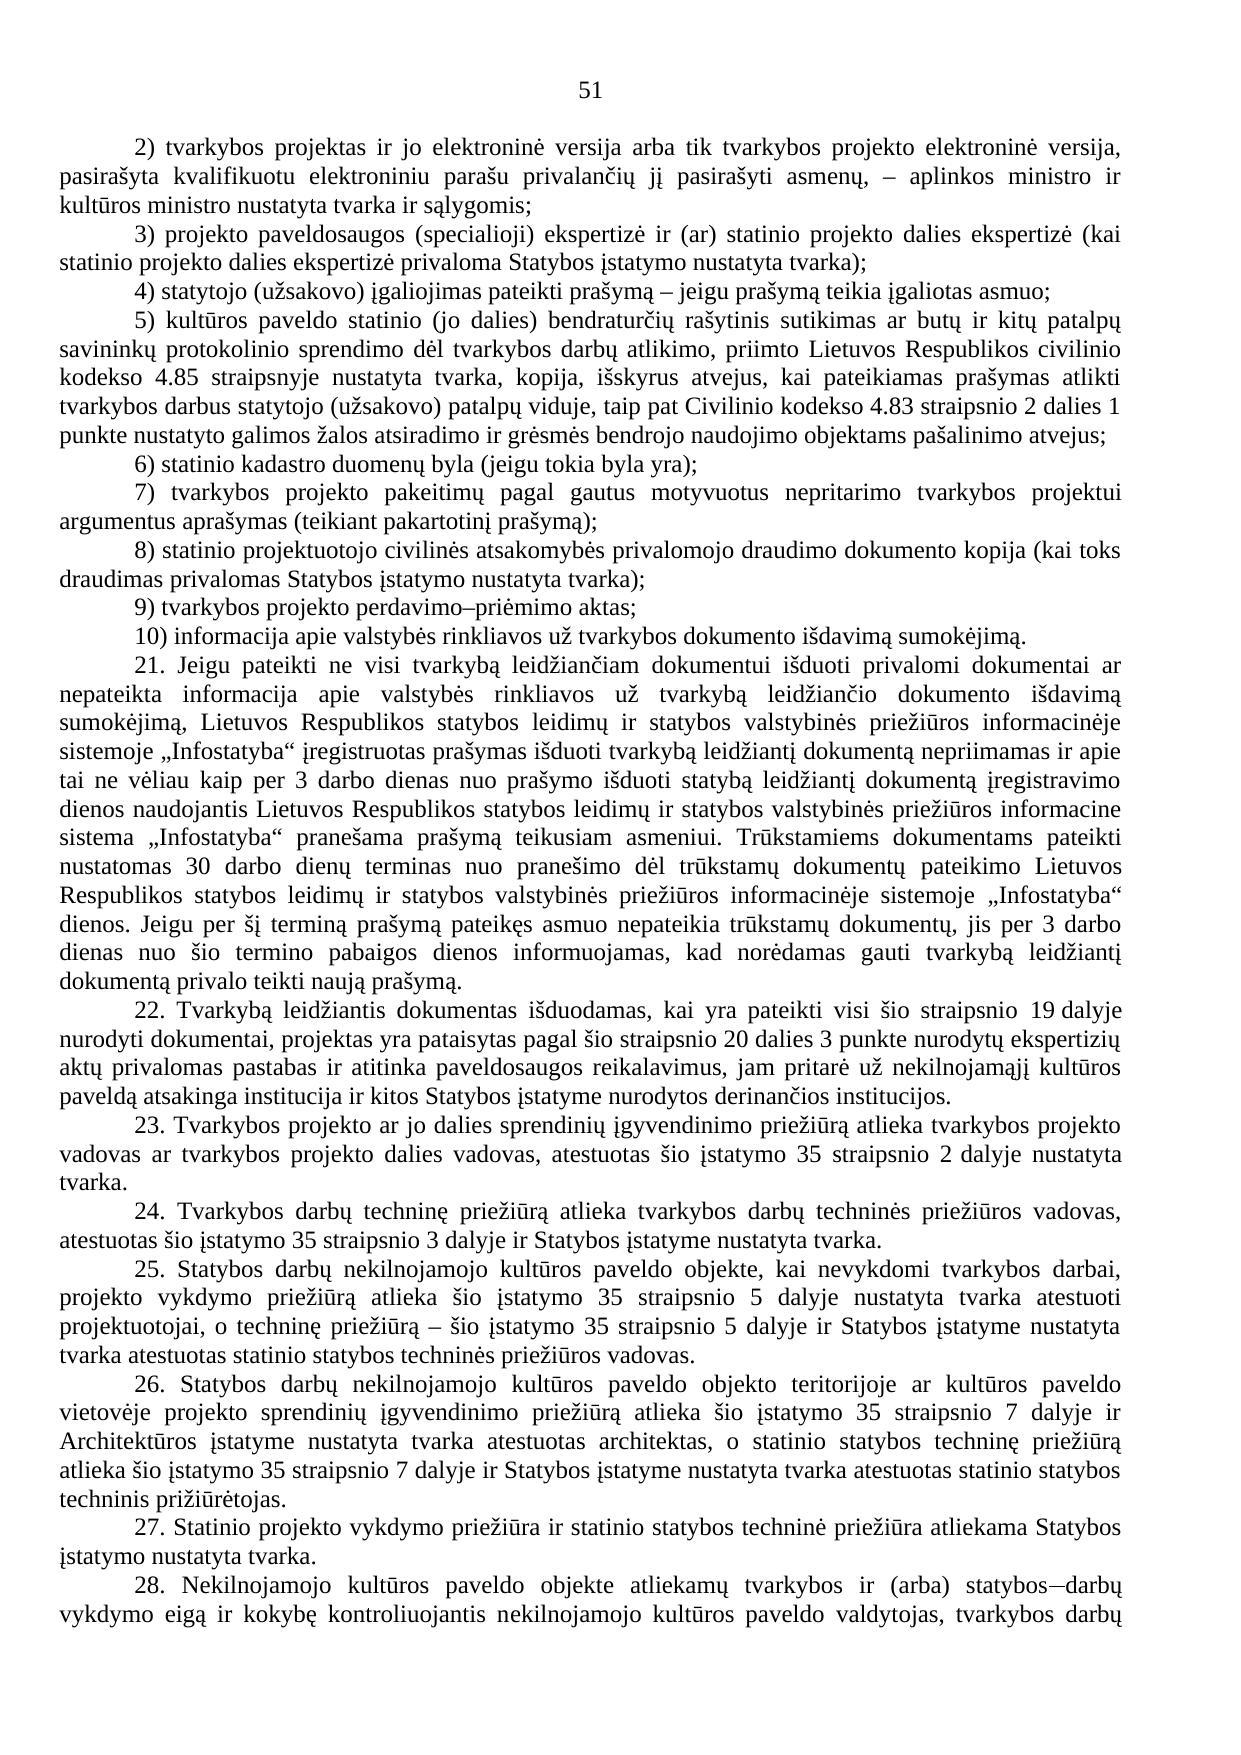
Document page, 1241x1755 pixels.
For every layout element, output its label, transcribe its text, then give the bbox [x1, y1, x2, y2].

text 26. Statybos darbų nekilnojamojo kultūros paveldo objekto teritorijoje ar kultūros paveldo vietovėje projekto sprendinių įgyvendinimo priežiūrą atlieka šio įstatymo 35 straipsnio 7 dalyje ir Architektūros įstatyme nustatyta tvarka atestuotas architektas, o statinio statybos techninę priežiūrą atlieka šio įstatymo 35 straipsnio 7 dalyje ir Statybos įstatyme nustatyta tvarka atestuotas statinio statybos techninis prižiūrėtojas. [59, 1369, 1122, 1512]
text 3) projekto paveldosaugos (specialioji) ekspertizė ir (ar) statinio projekto dalies ekspertizė (kai statinio projekto dalies ekspertizė privaloma Statybos įstatymo nustatyta tvarka); [59, 219, 1122, 276]
text 4) statytojo (užsakovo) įgaliojimas pateikti prašymą – jeigu prašymą teikia įgaliotas asmuo; [59, 276, 1122, 305]
text 8) statinio projektuotojo civilinės atsakomybės privalomojo draudimo dokumento kopija (kai toks draudimas privalomas Statybos įstatymo nustatyta tvarka); [59, 535, 1122, 592]
text 9) tvarkybos projekto perdavimo–priėmimo aktas; [59, 592, 1122, 621]
text 2) tvarkybos projektas ir jo elektroninė versija arba tik tvarkybos projekto elektroninė versija, pasirašyta kvalifikuotu elektroniniu parašu privalančių jį pasirašyti asmenų, – aplinkos ministro ir kultūros ministro nustatyta tvarka ir sąlygomis; [59, 132, 1122, 219]
text 25. Statybos darbų nekilnojamojo kultūros paveldo objekte, kai nevykdomi tvarkybos darbai, projekto vykdymo priežiūrą atlieka šio įstatymo 35 straipsnio 5 dalyje nustatyta tvarka atestuoti projektuotojai, o techninę priežiūrą – šio įstatymo 35 straipsnio 5 dalyje ir Statybos įstatyme nustatyta tvarka atestuotas statinio statybos techninės priežiūros vadovas. [59, 1254, 1122, 1369]
text 7) tvarkybos projekto pakeitimų pagal gautus motyvuotus nepritarimo tvarkybos projektui argumentus aprašymas (teikiant pakartotinį prašymą); [59, 477, 1122, 535]
text 27. Statinio projekto vykdymo priežiūra ir statinio statybos techninė priežiūra atliekama Statybos įstatymo nustatyta tvarka. [59, 1512, 1122, 1570]
text 23. Tvarkybos projekto ar jo dalies sprendinių įgyvendinimo priežiūrą atlieka tvarkybos projekto vadovas ar tvarkybos projekto dalies vadovas, atestuotas šio įstatymo 35 straipsnio 2 dalyje nustatyta tvarka. [59, 1110, 1122, 1196]
text 6) statinio kadastro duomenų byla (jeigu tokia byla yra); [59, 449, 1122, 477]
text 22. Tvarkybą leidžiantis dokumentas išduodamas, kai yra pateikti visi šio straipsnio 19 dalyje nurodyti dokumentai, projektas yra pataisytas pagal šio straipsnio 20 dalies 3 punkte nurodytų ekspertizių aktų privalomas pastabas ir atitinka paveldosaugos reikalavimus, jam pritarė už nekilnojamąjį kultūros paveldą atsakinga institucija ir kitos Statybos įstatyme nurodytos derinančios institucijos. [59, 995, 1122, 1110]
text 21. Jeigu pateikti ne visi tvarkybą leidžiančiam dokumentui išduoti privalomi dokumentai ar nepateikta informacija apie valstybės rinkliavos už tvarkybą leidžiančio dokumento išdavimą sumokėjimą, Lietuvos Respublikos statybos leidimų ir statybos valstybinės priežiūros informacinėje sistemoje „Infostatyba“ įregistruotas prašymas išduoti tvarkybą leidžiantį dokumentą nepriimamas ir apie tai ne vėliau kaip per 3 darbo dienas nuo prašymo išduoti statybą leidžiantį dokumentą įregistravimo dienos naudojantis Lietuvos Respublikos statybos leidimų ir statybos valstybinės priežiūros informacine sistema „Infostatyba“ pranešama prašymą teikusiam asmeniui. Trūkstamiems dokumentams pateikti nustatomas 30 darbo dienų terminas nuo pranešimo dėl trūkstamų dokumentų pateikimo Lietuvos Respublikos statybos leidimų ir statybos valstybinės priežiūros informacinėje sistemoje „Infostatyba“ dienos. Jeigu per šį terminą prašymą pateikęs asmuo nepateikia trūkstamų dokumentų, jis per 3 darbo dienas nuo šio termino pabaigos dienos informuojamas, kad norėdamas gauti tvarkybą leidžiantį dokumentą privalo teikti naują prašymą. [59, 650, 1122, 995]
text 10) informacija apie valstybės rinkliavos už tvarkybos dokumento išdavimą sumokėjimą. [59, 621, 1122, 650]
text 24. Tvarkybos darbų techninę priežiūrą atlieka tvarkybos darbų techninės priežiūros vadovas, atestuotas šio įstatymo 35 straipsnio 3 dalyje ir Statybos įstatyme nustatyta tvarka. [59, 1196, 1122, 1254]
text 28. Nekilnojamojo kultūros paveldo objekte atliekamų tvarkybos ir (arba) statybos darbų vykdymo eigą ir kokybę kontroliuojantis nekilnojamojo kultūros paveldo valdytojas, tvarkybos darbų [59, 1570, 1122, 1627]
text 5) kultūros paveldo statinio (jo dalies) bendraturčių rašytinis sutikimas ar butų ir kitų patalpų savininkų protokolinio sprendimo dėl tvarkybos darbų atlikimo, priimto Lietuvos Respublikos civilinio kodekso 4.85 straipsnyje nustatyta tvarka, kopija, išskyrus atvejus, kai pateikiamas prašymas atlikti tvarkybos darbus statytojo (užsakovo) patalpų viduje, taip pat Civilinio kodekso 4.83 straipsnio 2 dalies 1 punkte nustatyto galimos žalos atsiradimo ir grėsmės bendrojo naudojimo objektams pašalinimo atvejus; [59, 305, 1122, 449]
